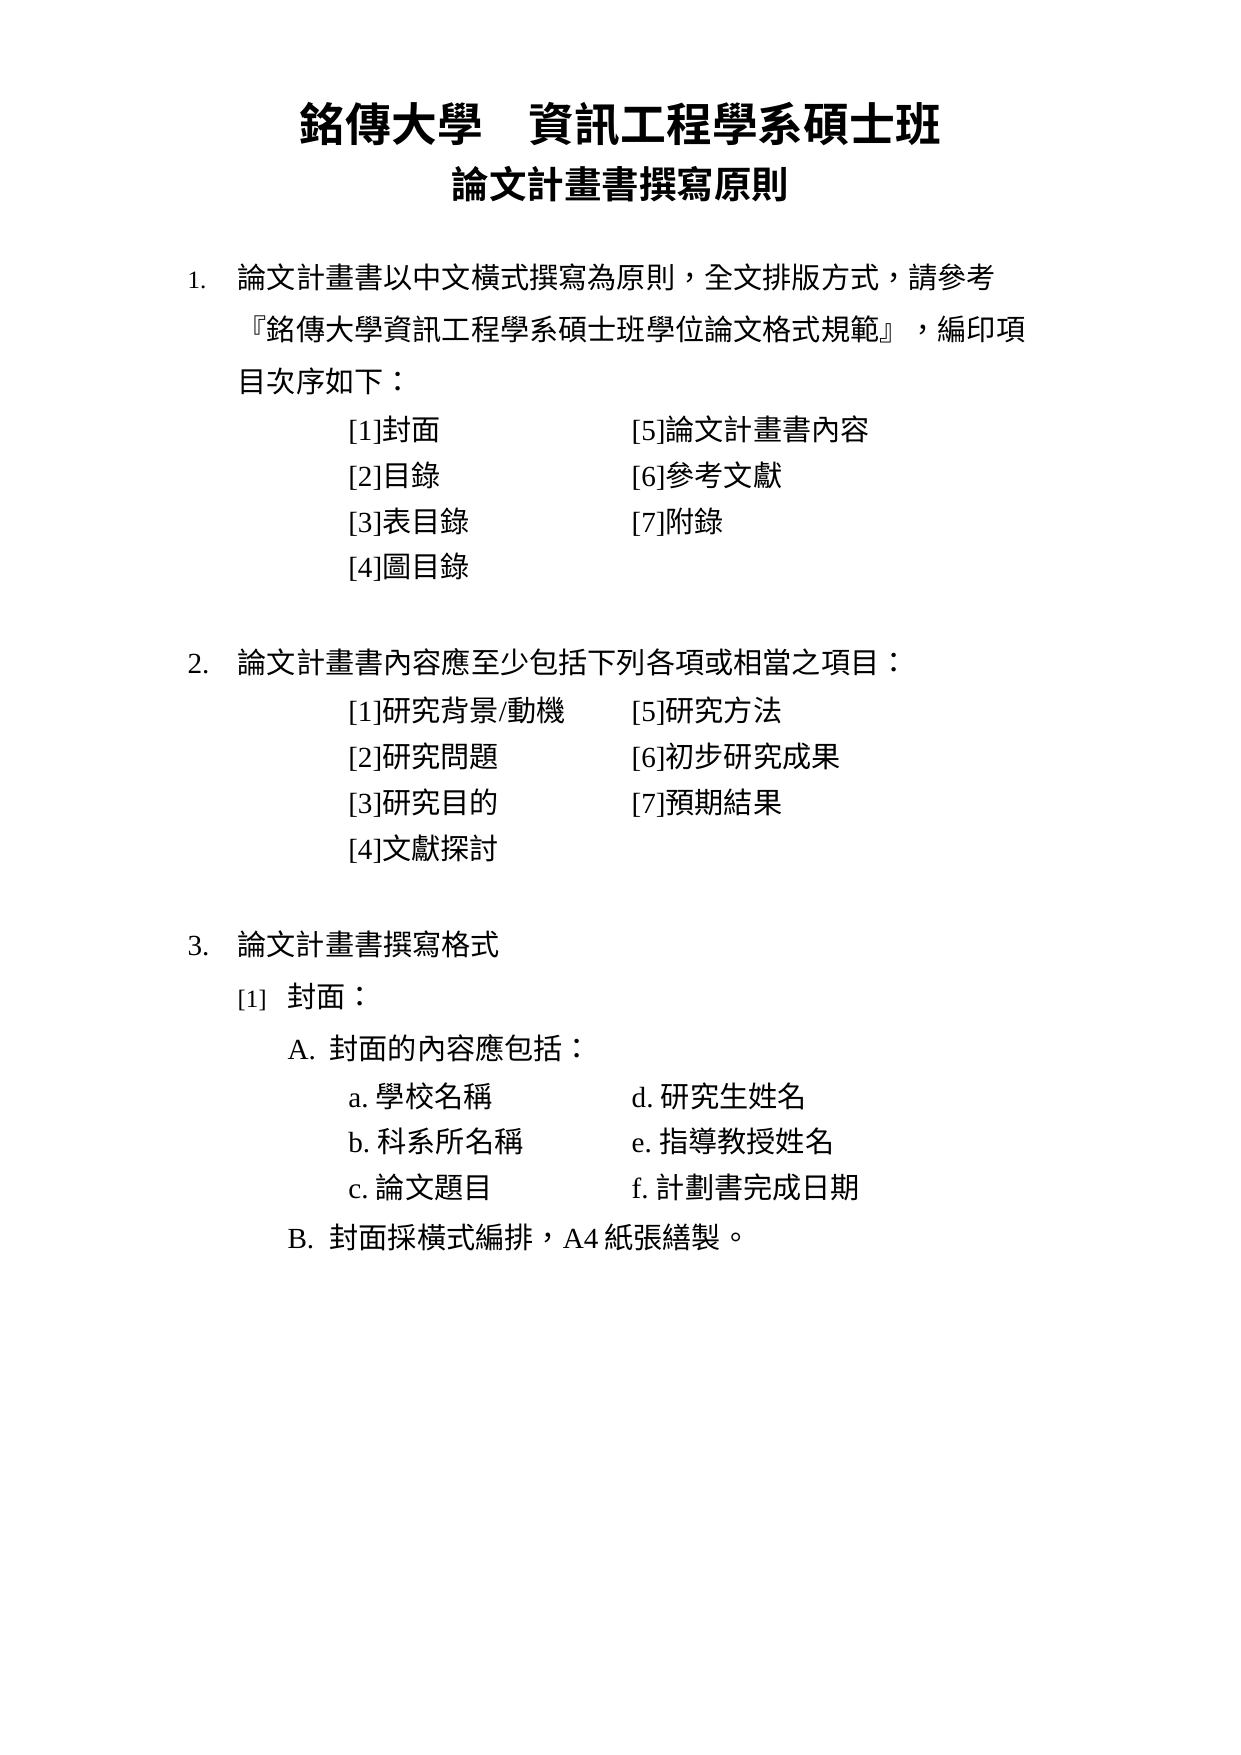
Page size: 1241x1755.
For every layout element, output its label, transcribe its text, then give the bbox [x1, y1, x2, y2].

table_cell [620, 822, 903, 868]
list 封面的內容應包括： [287, 1018, 1053, 1070]
list 封面： [237, 966, 1053, 1018]
list 論文計畫書撰寫格式 [187, 913, 1053, 966]
table_cell [7]預期結果 [620, 776, 903, 822]
table_cell [3]表目錄 [337, 495, 620, 541]
table_cell [3]研究目的 [337, 776, 620, 822]
table_cell [620, 541, 903, 586]
list 論文計畫書內容應至少包括下列各項或相當之項目： [187, 632, 1053, 684]
table_cell [4]文獻探討 [337, 822, 620, 868]
table_cell e. 指導教授姓名 [620, 1116, 903, 1161]
table_header [5]論文計畫書內容 [620, 403, 903, 449]
text 銘傳大學 資訊工程學系碩士班 [187, 89, 1053, 155]
table_header [5]研究方法 [620, 684, 903, 730]
table_header a. 學校名稱 [337, 1070, 620, 1116]
table_cell c. 論文題目 [337, 1161, 620, 1207]
list 封面採橫式編排，A4紙張繕製。 [287, 1207, 1053, 1259]
text 論文計畫書撰寫原則 [187, 155, 1053, 209]
table_header [1]封面 [337, 403, 620, 449]
table_header d. 研究生姓名 [620, 1070, 903, 1116]
table_cell b. 科系所名稱 [337, 1116, 620, 1161]
table_cell [6]參考文獻 [620, 449, 903, 495]
table_cell f. 計劃書完成日期 [620, 1161, 903, 1207]
table_cell [6]初步研究成果 [620, 730, 903, 776]
table_cell [7]附錄 [620, 495, 903, 541]
table_header [1]研究背景/動機 [337, 684, 620, 730]
list 論文計畫書以中文橫式撰寫為原則，全文排版方式，請參考『銘傳大學資訊工程學系碩士班學位論文格式規範』，編印項目次序如下： [187, 247, 1053, 403]
table_cell [2]目錄 [337, 449, 620, 495]
table_cell [2]研究問題 [337, 730, 620, 776]
table_cell [4]圖目錄 [337, 541, 620, 586]
